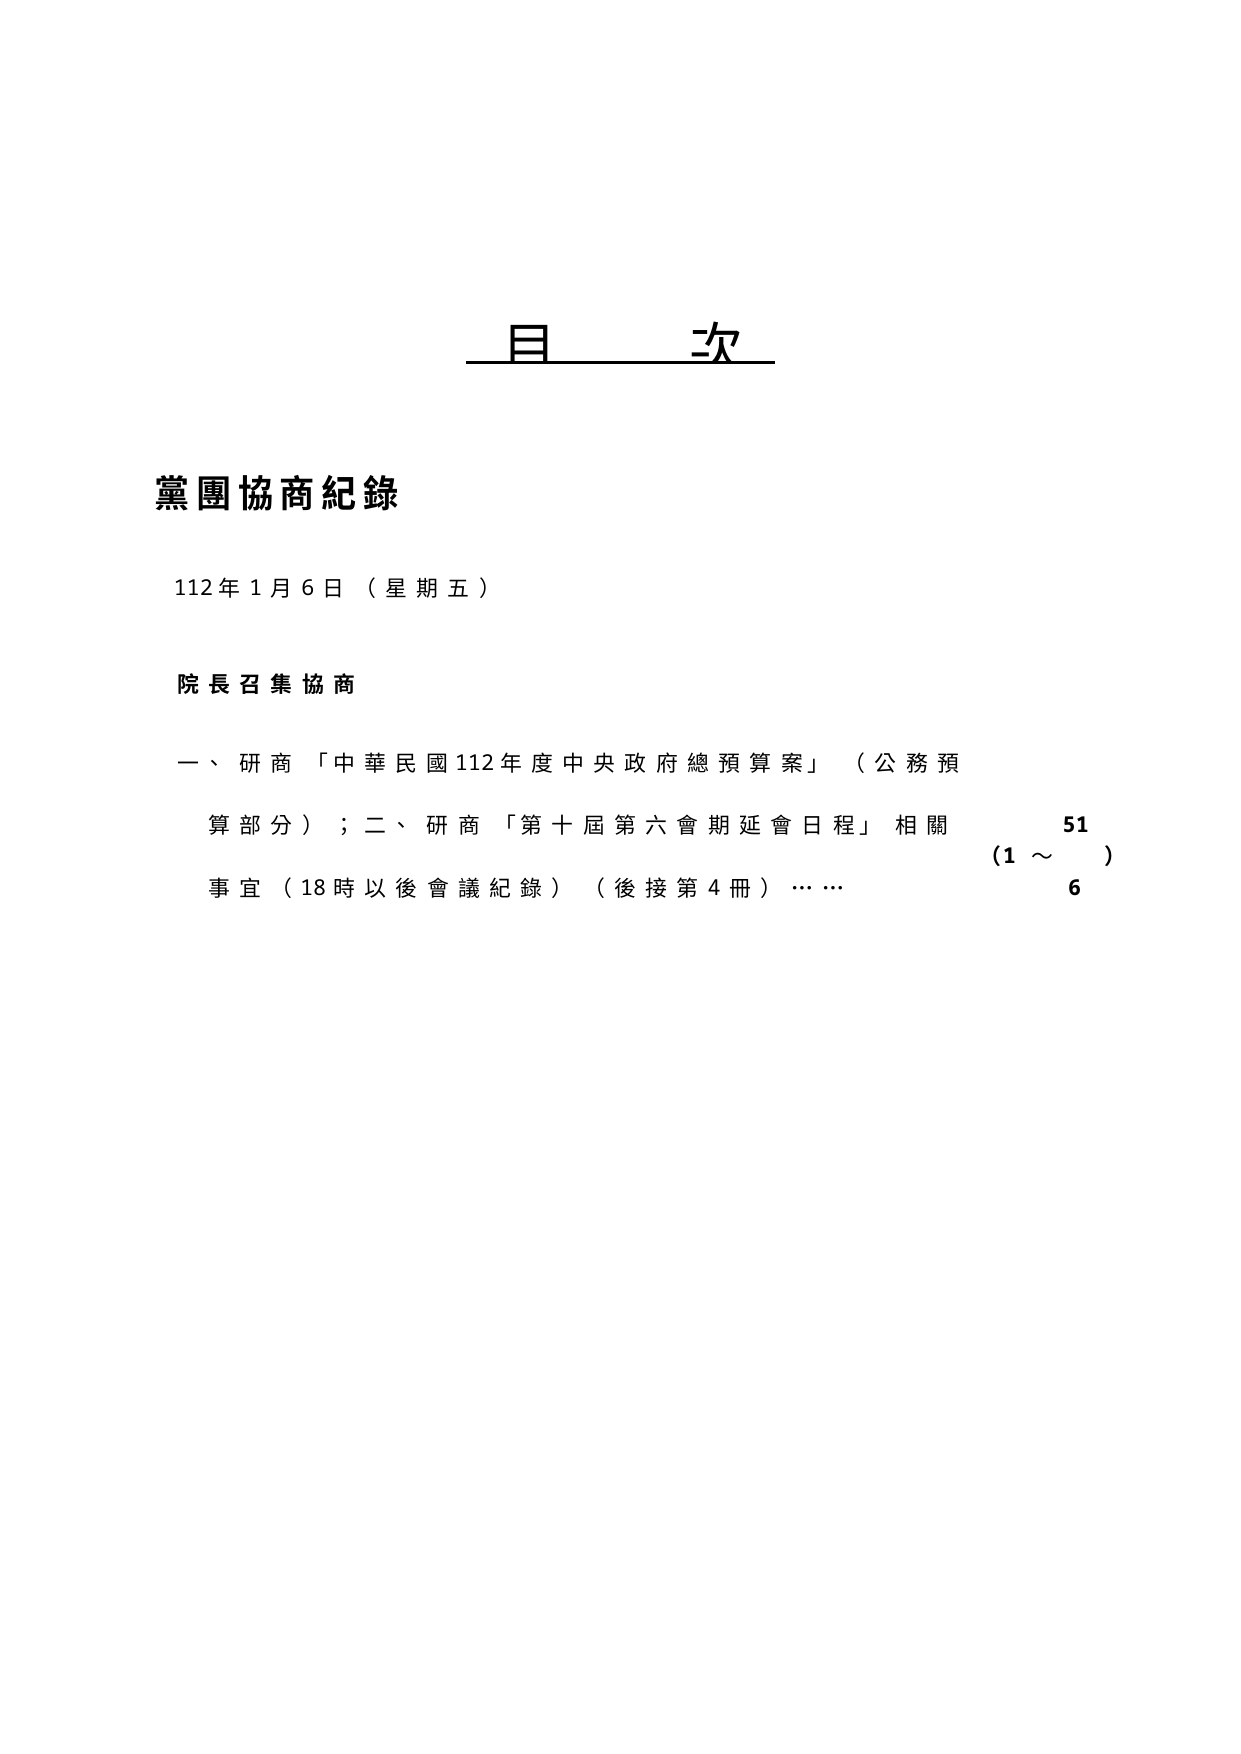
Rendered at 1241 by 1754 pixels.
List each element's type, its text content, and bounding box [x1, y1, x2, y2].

table_cell （ [967, 730, 986, 918]
table_cell ） [1091, 730, 1108, 918]
table_cell 516 [1053, 730, 1091, 918]
table_cell ～ [1023, 730, 1053, 918]
table_cell 112年1月6日（星期五） [150, 539, 1108, 634]
table_cell 一、研商「中華民國112年度中央政府總預算案」（公務預算部分）；二、研商「第十屆第六會期延會日程」相關事宜（18時以後會議紀錄）（後接第4冊）…… [150, 730, 967, 918]
table_header 黨團協商紀錄 [150, 443, 1108, 539]
table_cell 1 [986, 730, 1023, 918]
table_header 目 次 [466, 281, 774, 361]
table_cell 院長召集協商 [150, 635, 1108, 730]
